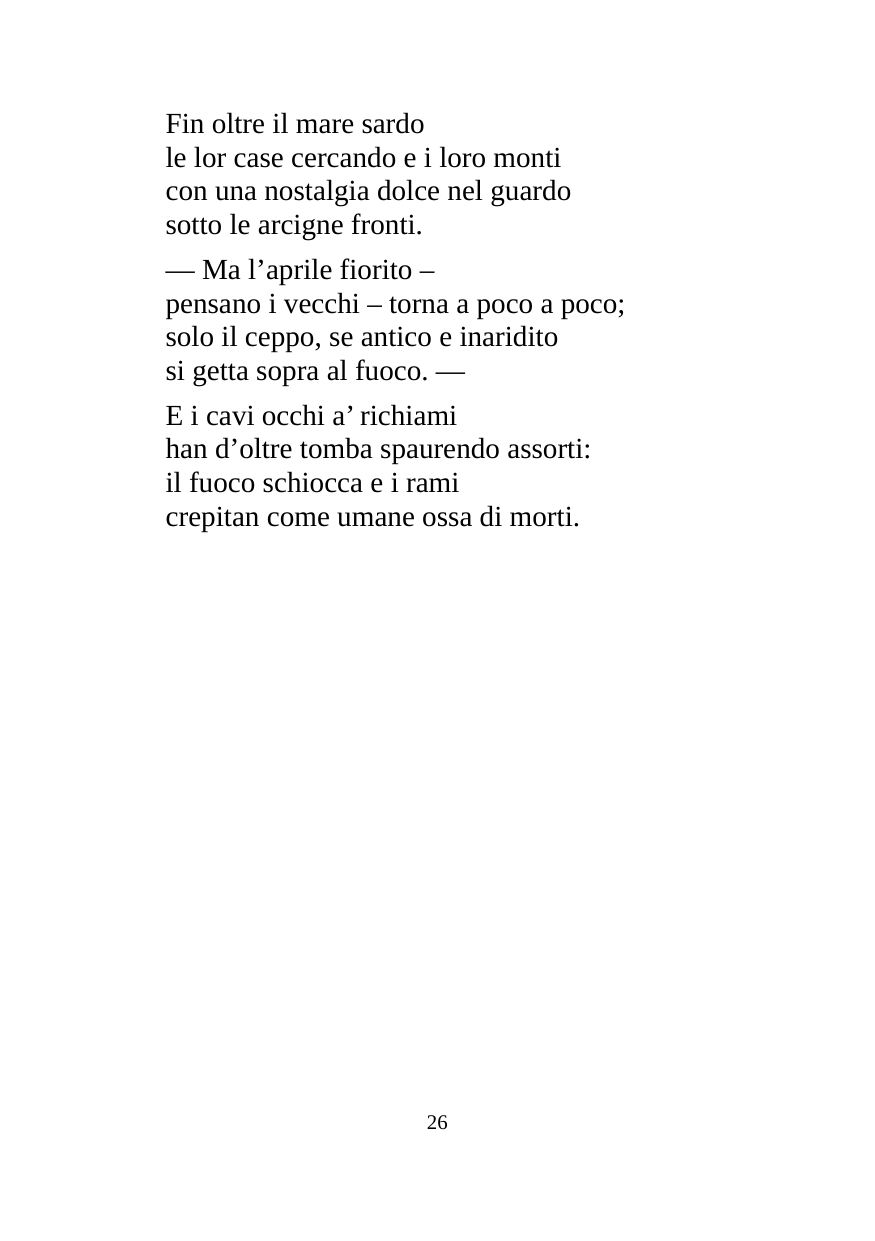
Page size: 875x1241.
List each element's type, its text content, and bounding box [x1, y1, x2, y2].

text Fin oltre il mare sardo le lor case cercando e i loro monti con una nostalgia dolce nel guardo sotto le arcigne fronti. [165, 106, 768, 240]
text E i cavi occhi a’ richiami han d’oltre tomba spaurendo assorti: il fuoco schiocca e i rami crepitan come umane ossa di morti. [165, 398, 768, 532]
text — Ma l’aprile fiorito – pensano i vecchi – torna a poco a poco; solo il ceppo, se antico e inaridito si getta sopra al fuoco. — [165, 252, 768, 386]
